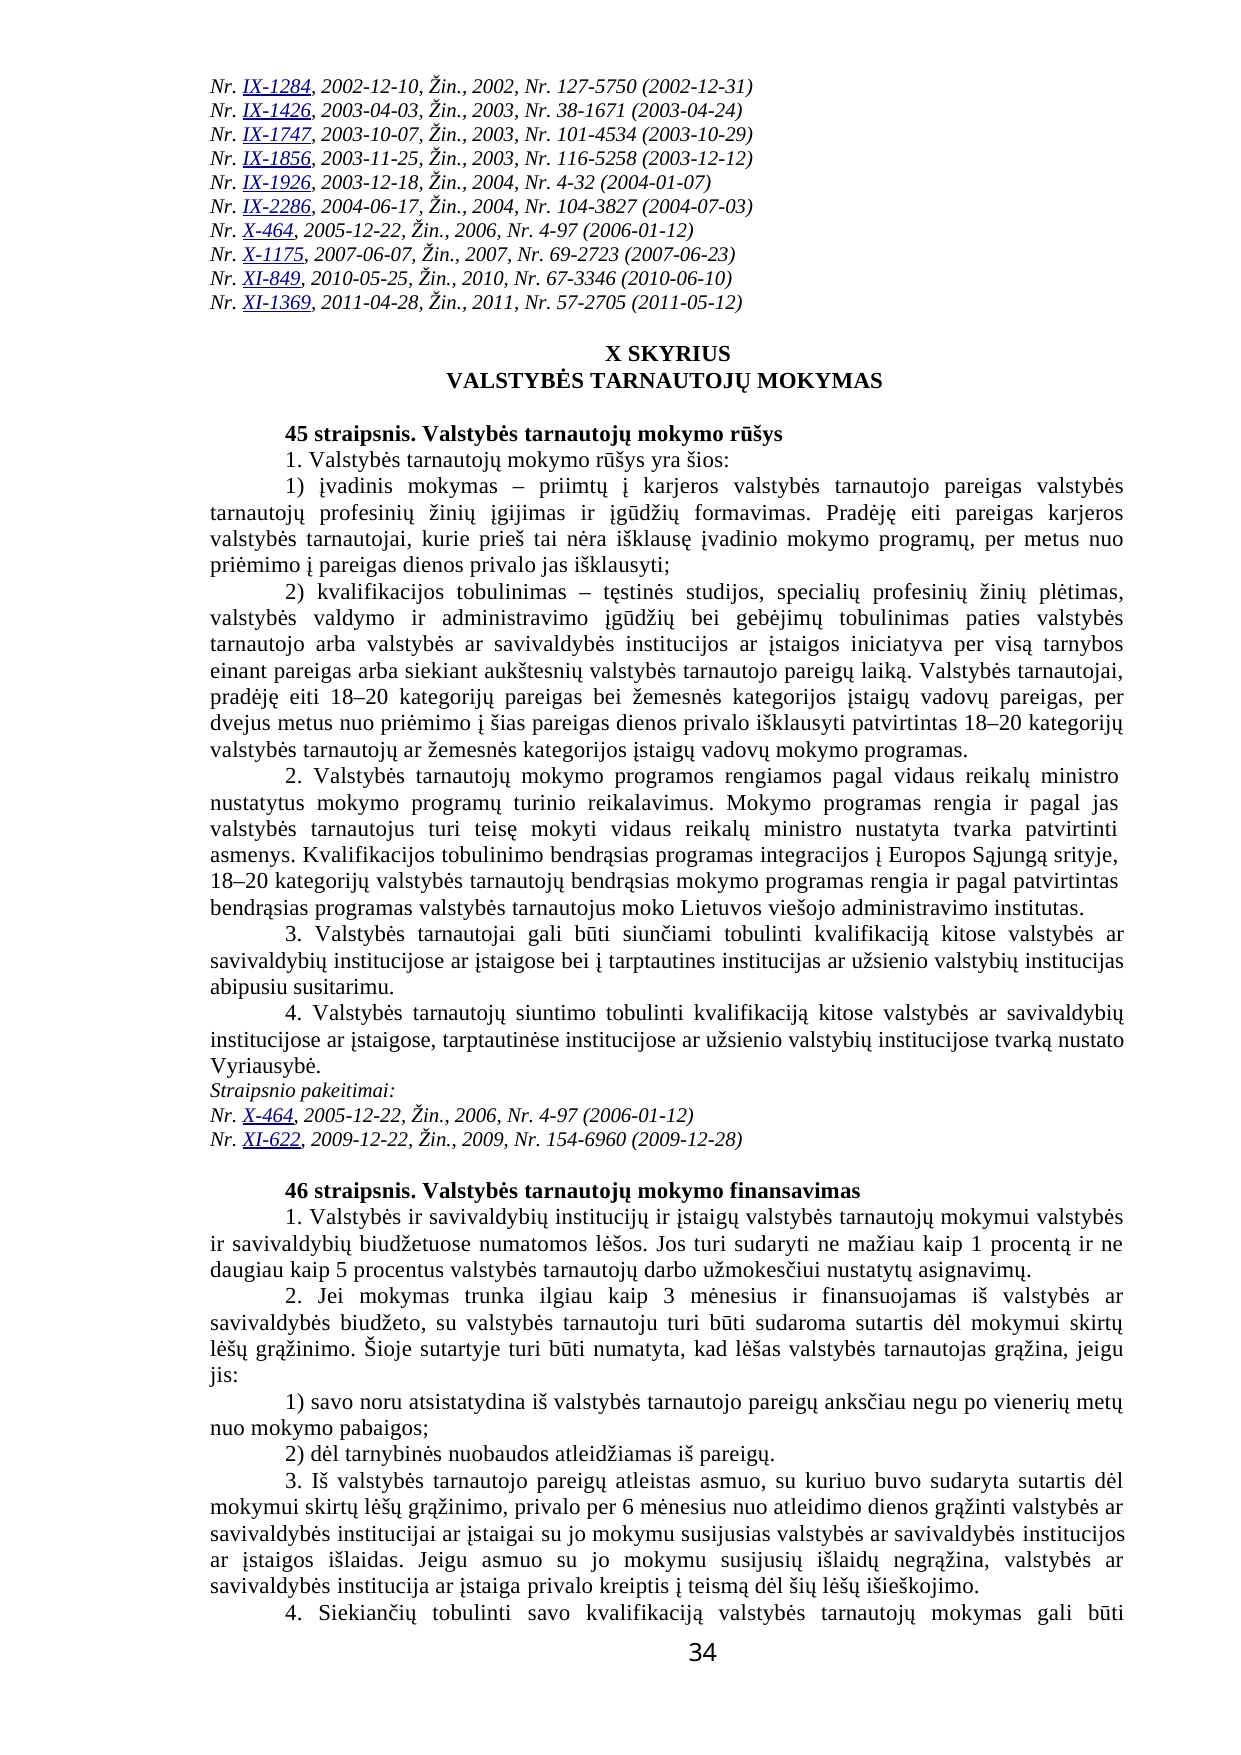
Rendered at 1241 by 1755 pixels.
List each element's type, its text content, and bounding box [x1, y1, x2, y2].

text Nr. IX-1284, 2002-12-10, Žin., 2002, Nr. 127-5750 (2002-12-31) [210, 73, 1126, 98]
text 1. Valstybės tarnautojų mokymo rūšys yra šios: [210, 446, 1126, 472]
text 2. Jei mokymas trunka ilgiau kaip 3 mėnesius ir finansuojamas iš valstybės ar savivaldybės biudžeto, su valstybės tarnautoju turi būti sudaroma sutartis dėl mokymui skirtų lėšų grąžinimo. Šioje sutartyje turi būti numatyta, kad lėšas valstybės tarnautojas grąžina, jeigu jis: [210, 1282, 1126, 1388]
text Nr. XI-1369, 2011-04-28, Žin., 2011, Nr. 57-2705 (2011-05-12) [210, 290, 1120, 314]
text 3. Iš valstybės tarnautojo pareigų atleistas asmuo, su kuriuo buvo sudaryta sutartis dėl mokymui skirtų lėšų grąžinimo, privalo per 6 mėnesius nuo atleidimo dienos grąžinti valstybės ar savivaldybės institucijai ar įstaigai su jo mokymu susijusias valstybės ar savivaldybės institucijos ar įstaigos išlaidas. Jeigu asmuo su jo mokymu susijusių išlaidų negrąžina, valstybės ar savivaldybės institucija ar įstaiga privalo kreiptis į teismą dėl šių lėšų išieškojimo. [210, 1467, 1126, 1599]
text 45 straipsnis. Valstybės tarnautojų mokymo rūšys [210, 419, 1126, 446]
text Nr. IX-1747, 2003-10-07, Žin., 2003, Nr. 101-4534 (2003-10-29) [210, 122, 1120, 146]
text 46 straipsnis. Valstybės tarnautojų mokymo finansavimas [210, 1177, 1126, 1203]
text 3. Valstybės tarnautojai gali būti siunčiami tobulinti kvalifikaciją kitose valstybės ar savivaldybių institucijose ar įstaigose bei į tarptautines institucijas ar užsienio valstybių institucijas abipusiu susitarimu. [210, 920, 1126, 999]
text Nr. IX-2286, 2004-06-17, Žin., 2004, Nr. 104-3827 (2004-07-03) [210, 194, 1120, 218]
text 4. Siekiančių tobulinti savo kvalifikaciją valstybės tarnautojų mokymas gali būti [210, 1599, 1126, 1625]
text Nr. X-1175, 2007-06-07, Žin., 2007, Nr. 69-2723 (2007-06-23) [210, 242, 1120, 266]
text Straipsnio pakeitimai: [210, 1078, 1126, 1102]
text Nr. X-464, 2005-12-22, Žin., 2006, Nr. 4-97 (2006-01-12) [210, 218, 1120, 242]
text VALSTYBĖS TARNAUTOJŲ MOKYMAS [210, 367, 1126, 393]
text Nr. XI-622, 2009-12-22, Žin., 2009, Nr. 154-6960 (2009-12-28) [210, 1127, 1120, 1151]
text 2) kvalifikacijos tobulinimas – tęstinės studijos, specialių profesinių žinių plėtimas, valstybės valdymo ir administravimo įgūdžių bei gebėjimų tobulinimas paties valstybės tarnautojo arba valstybės ar savivaldybės institucijos ar įstaigos iniciatyva per visą tarnybos einant pareigas arba siekiant aukštesnių valstybės tarnautojo pareigų laiką. Valstybės tarnautojai, pradėję eiti 18–20 kategorijų pareigas bei žemesnės kategorijos įstaigų vadovų pareigas, per dvejus metus nuo priėmimo į šias pareigas dienos privalo išklausyti patvirtintas 18–20 kategorijų valstybės tarnautojų ar žemesnės kategorijos įstaigų vadovų mokymo programas. [210, 578, 1126, 762]
text Nr. IX-1856, 2003-11-25, Žin., 2003, Nr. 116-5258 (2003-12-12) [210, 146, 1120, 170]
text 2) dėl tarnybinės nuobaudos atleidžiamas iš pareigų. [210, 1441, 1126, 1467]
text 4. Valstybės tarnautojų siuntimo tobulinti kvalifikaciją kitose valstybės ar savivaldybių institucijose ar įstaigose, tarptautinėse institucijose ar užsienio valstybių institucijose tvarką nustato Vyriausybė. [210, 999, 1126, 1078]
text Nr. X-464, 2005-12-22, Žin., 2006, Nr. 4-97 (2006-01-12) [210, 1102, 1120, 1127]
text Nr. XI-849, 2010-05-25, Žin., 2010, Nr. 67-3346 (2010-06-10) [210, 266, 1120, 290]
text Nr. IX-1926, 2003-12-18, Žin., 2004, Nr. 4-32 (2004-01-07) [210, 170, 1120, 194]
text 1) savo noru atsistatydina iš valstybės tarnautojo pareigų anksčiau negu po vienerių metų nuo mokymo pabaigos; [210, 1388, 1126, 1441]
text 1) įvadinis mokymas – priimtų į karjeros valstybės tarnautojo pareigas valstybės tarnautojų profesinių žinių įgijimas ir įgūdžių formavimas. Pradėję eiti pareigas karjeros valstybės tarnautojai, kurie prieš tai nėra išklausę įvadinio mokymo programų, per metus nuo priėmimo į pareigas dienos privalo jas išklausyti; [210, 472, 1126, 578]
text 1. Valstybės ir savivaldybių institucijų ir įstaigų valstybės tarnautojų mokymui valstybės ir savivaldybių biudžetuose numatomos lėšos. Jos turi sudaryti ne mažiau kaip 1 procentą ir ne daugiau kaip 5 procentus valstybės tarnautojų darbo užmokesčiui nustatytų asignavimų. [210, 1203, 1126, 1282]
subtitle X SKYRIUS [210, 341, 1126, 367]
text 2. Valstybės tarnautojų mokymo programos rengiamos pagal vidaus reikalų ministro nustatytus mokymo programų turinio reikalavimus. Mokymo programas rengia ir pagal jas valstybės tarnautojus turi teisę mokyti vidaus reikalų ministro nustatyta tvarka patvirtinti asmenys. Kvalifikacijos tobulinimo bendrąsias programas integracijos į Europos Sąjungą srityje, 18–20 kategorijų valstybės tarnautojų bendrąsias mokymo programas rengia ir pagal patvirtintas bendrąsias programas valstybės tarnautojus moko Lietuvos viešojo administravimo institutas. [210, 762, 1120, 920]
text Nr. IX-1426, 2003-04-03, Žin., 2003, Nr. 38-1671 (2003-04-24) [210, 98, 1120, 122]
